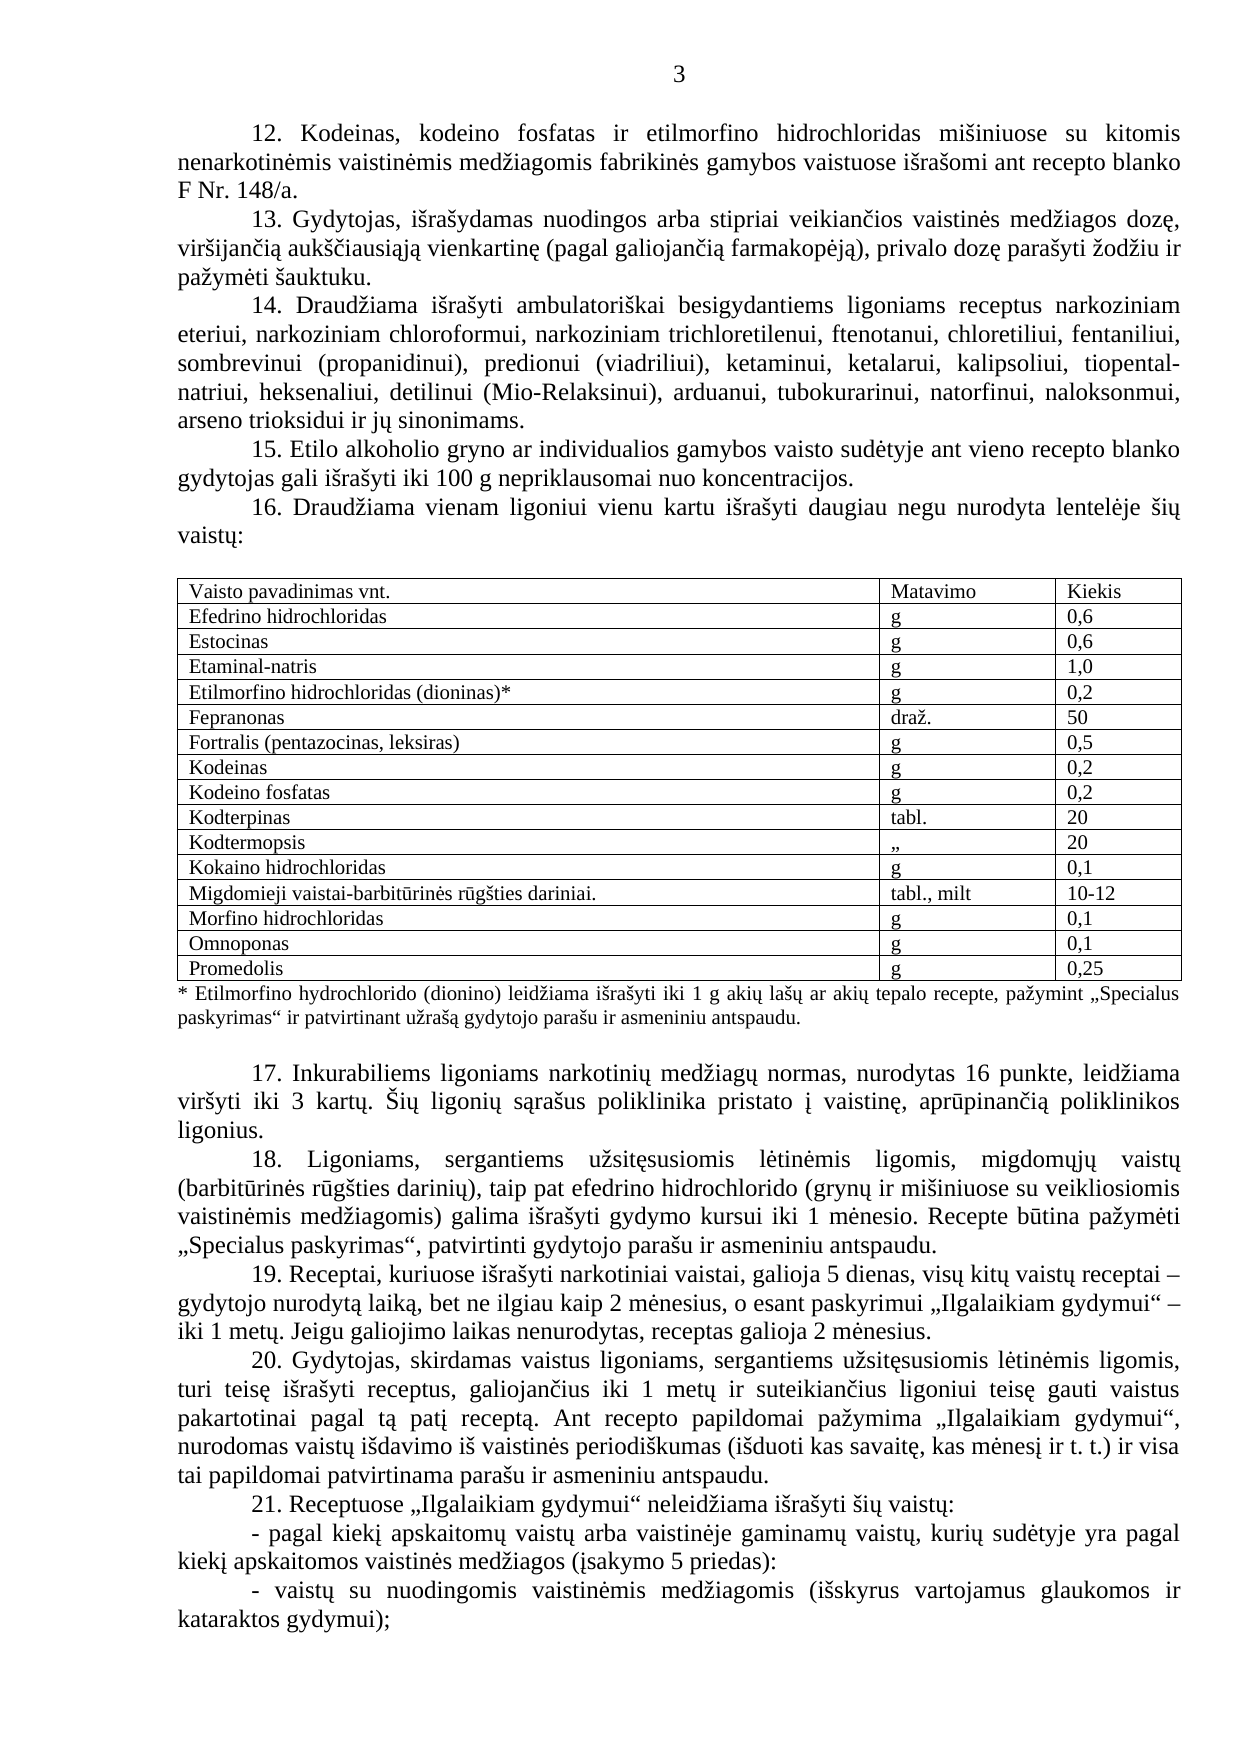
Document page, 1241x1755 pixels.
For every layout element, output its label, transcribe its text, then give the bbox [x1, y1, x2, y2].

table_cell Efedrino hidrochloridas [178, 604, 879, 628]
text 19. Receptai, kuriuose išrašyti narkotiniai vaistai, galioja 5 dienas, visų kitų vaistų receptai – gydytojo nurodytą laiką, bet ne ilgiau kaip 2 mėnesius, o esant paskyrimui „Ilgalaikiam gydymui“ – iki 1 metų. Jeigu galiojimo laikas nenurodytas, receptas galioja 2 mėnesius. [177, 1259, 1181, 1345]
table_cell g [880, 680, 1055, 704]
table_cell g [880, 855, 1055, 879]
table_cell Morfino hidrochloridas [178, 906, 879, 929]
table_cell 0,1 [1056, 855, 1181, 879]
table_cell 0,1 [1056, 931, 1181, 955]
table_cell „ [880, 830, 1055, 854]
table_cell tabl. [880, 805, 1055, 829]
table_cell Kodtermopsis [178, 830, 879, 854]
table_header Vaisto pavadinimas vnt. [178, 579, 879, 603]
text 16. Draudžiama vienam ligoniui vienu kartu išrašyti daugiau negu nurodyta lentelėje šių vaistų: [177, 492, 1181, 549]
table_cell Etaminal-natris [178, 655, 879, 678]
table_cell 10-12 [1056, 880, 1181, 904]
table_cell 0,6 [1056, 629, 1181, 653]
table_cell tabl., milt [880, 880, 1055, 904]
table_cell Kodeino fosfatas [178, 780, 879, 804]
table_cell g [880, 755, 1055, 779]
table_cell g [880, 906, 1055, 929]
table_cell Fepranonas [178, 705, 879, 729]
table_header Matavimo [880, 579, 1055, 603]
table_cell g [880, 956, 1055, 980]
table_cell 20 [1056, 805, 1181, 829]
table_cell Estocinas [178, 629, 879, 653]
table_cell g [880, 655, 1055, 678]
text 20. Gydytojas, skirdamas vaistus ligoniams, sergantiems užsitęsusiomis lėtinėmis ligomis, turi teisę išrašyti receptus, galiojančius iki 1 metų ir suteikiančius ligoniui teisę gauti vaistus pakartotinai pagal tą patį receptą. Ant recepto papildomai pažymima „Ilgalaikiam gydymui“, nurodomas vaistų išdavimo iš vaistinės periodiškumas (išduoti kas savaitę, kas mėnesį ir t. t.) ir visa tai papildomai patvirtinama parašu ir asmeniniu antspaudu. [177, 1345, 1181, 1489]
text - vaistų su nuodingomis vaistinėmis medžiagomis (išskyrus vartojamus glaukomos ir kataraktos gydymui); [177, 1575, 1181, 1633]
text 21. Receptuose „Ilgalaikiam gydymui“ neleidžiama išrašyti šių vaistų: [177, 1489, 1181, 1518]
text * Etilmorfino hydrochlorido (dionino) leidžiama išrašyti iki 1 g akių lašų ar akių tepalo recepte, pažymint „Specialus paskyrimas“ ir patvirtinant užrašą gydytojo parašu ir asmeniniu antspaudu. [177, 981, 1181, 1029]
table_cell g [880, 780, 1055, 804]
table_cell 0,5 [1056, 730, 1181, 754]
table_cell 0,1 [1056, 906, 1181, 929]
table_cell 20 [1056, 830, 1181, 854]
text 14. Draudžiama išrašyti ambulatoriškai besigydantiems ligoniams receptus narkoziniam eteriui, narkoziniam chloroformui, narkoziniam trichloretilenui, ftenotanui, chloretiliui, fentaniliui, sombrevinui (propanidinui), predionui (viadriliui), ketaminui, ketalarui, kalipsoliui, tiopental-natriui, heksenaliui, detilinui (Mio-Relaksinui), arduanui, tubokurarinui, natorfinui, naloksonmui, arseno trioksidui ir jų sinonimams. [177, 291, 1181, 434]
table_cell 0,6 [1056, 604, 1181, 628]
text 17. Inkurabiliems ligoniams narkotinių medžiagų normas, nurodytas 16 punkte, leidžiama viršyti iki 3 kartų. Šių ligonių sąrašus poliklinika pristato į vaistinę, aprūpinančią poliklinikos ligonius. [177, 1058, 1181, 1144]
text 13. Gydytojas, išrašydamas nuodingos arba stipriai veikiančios vaistinės medžiagos dozę, viršijančią aukščiausiąją vienkartinę (pagal galiojančią farmakopėją), privalo dozę parašyti žodžiu ir pažymėti šauktuku. [177, 204, 1181, 291]
table_cell g [880, 629, 1055, 653]
table_cell g [880, 730, 1055, 754]
text 15. Etilo alkoholio gryno ar individualios gamybos vaisto sudėtyje ant vieno recepto blanko gydytojas gali išrašyti iki 100 g nepriklausomai nuo koncentracijos. [177, 434, 1181, 492]
table_cell Kokaino hidrochloridas [178, 855, 879, 879]
table_cell 0,2 [1056, 780, 1181, 804]
table_cell 0,2 [1056, 680, 1181, 704]
table_cell Fortralis (pentazocinas, leksiras) [178, 730, 879, 754]
table_header Kiekis [1056, 579, 1181, 603]
table_cell Etilmorfino hidrochloridas (dioninas)* [178, 680, 879, 704]
table_cell Migdomieji vaistai-barbitūrinės rūgšties dariniai. [178, 880, 879, 904]
table_cell draž. [880, 705, 1055, 729]
table_cell g [880, 604, 1055, 628]
table_cell Omnoponas [178, 931, 879, 955]
table_cell Kodterpinas [178, 805, 879, 829]
text - pagal kiekį apskaitomų vaistų arba vaistinėje gaminamų vaistų, kurių sudėtyje yra pagal kiekį apskaitomos vaistinės medžiagos (įsakymo 5 priedas): [177, 1518, 1181, 1575]
table_cell 0,2 [1056, 755, 1181, 779]
text 12. Kodeinas, kodeino fosfatas ir etilmorfino hidrochloridas mišiniuose su kitomis nenarkotinėmis vaistinėmis medžiagomis fabrikinės gamybos vaistuose išrašomi ant recepto blanko F Nr. 148/a. [177, 118, 1181, 204]
table_cell 0,25 [1056, 956, 1181, 980]
table_cell 50 [1056, 705, 1181, 729]
table_cell Promedolis [178, 956, 879, 980]
table_cell 1,0 [1056, 655, 1181, 678]
text 18. Ligoniams, sergantiems užsitęsusiomis lėtinėmis ligomis, migdomųjų vaistų (barbitūrinės rūgšties darinių), taip pat efedrino hidrochlorido (grynų ir mišiniuose su veikliosiomis vaistinėmis medžiagomis) galima išrašyti gydymo kursui iki 1 mėnesio. Recepte būtina pažymėti „Specialus paskyrimas“, patvirtinti gydytojo parašu ir asmeniniu antspaudu. [177, 1144, 1181, 1259]
table_cell Kodeinas [178, 755, 879, 779]
table_cell g [880, 931, 1055, 955]
